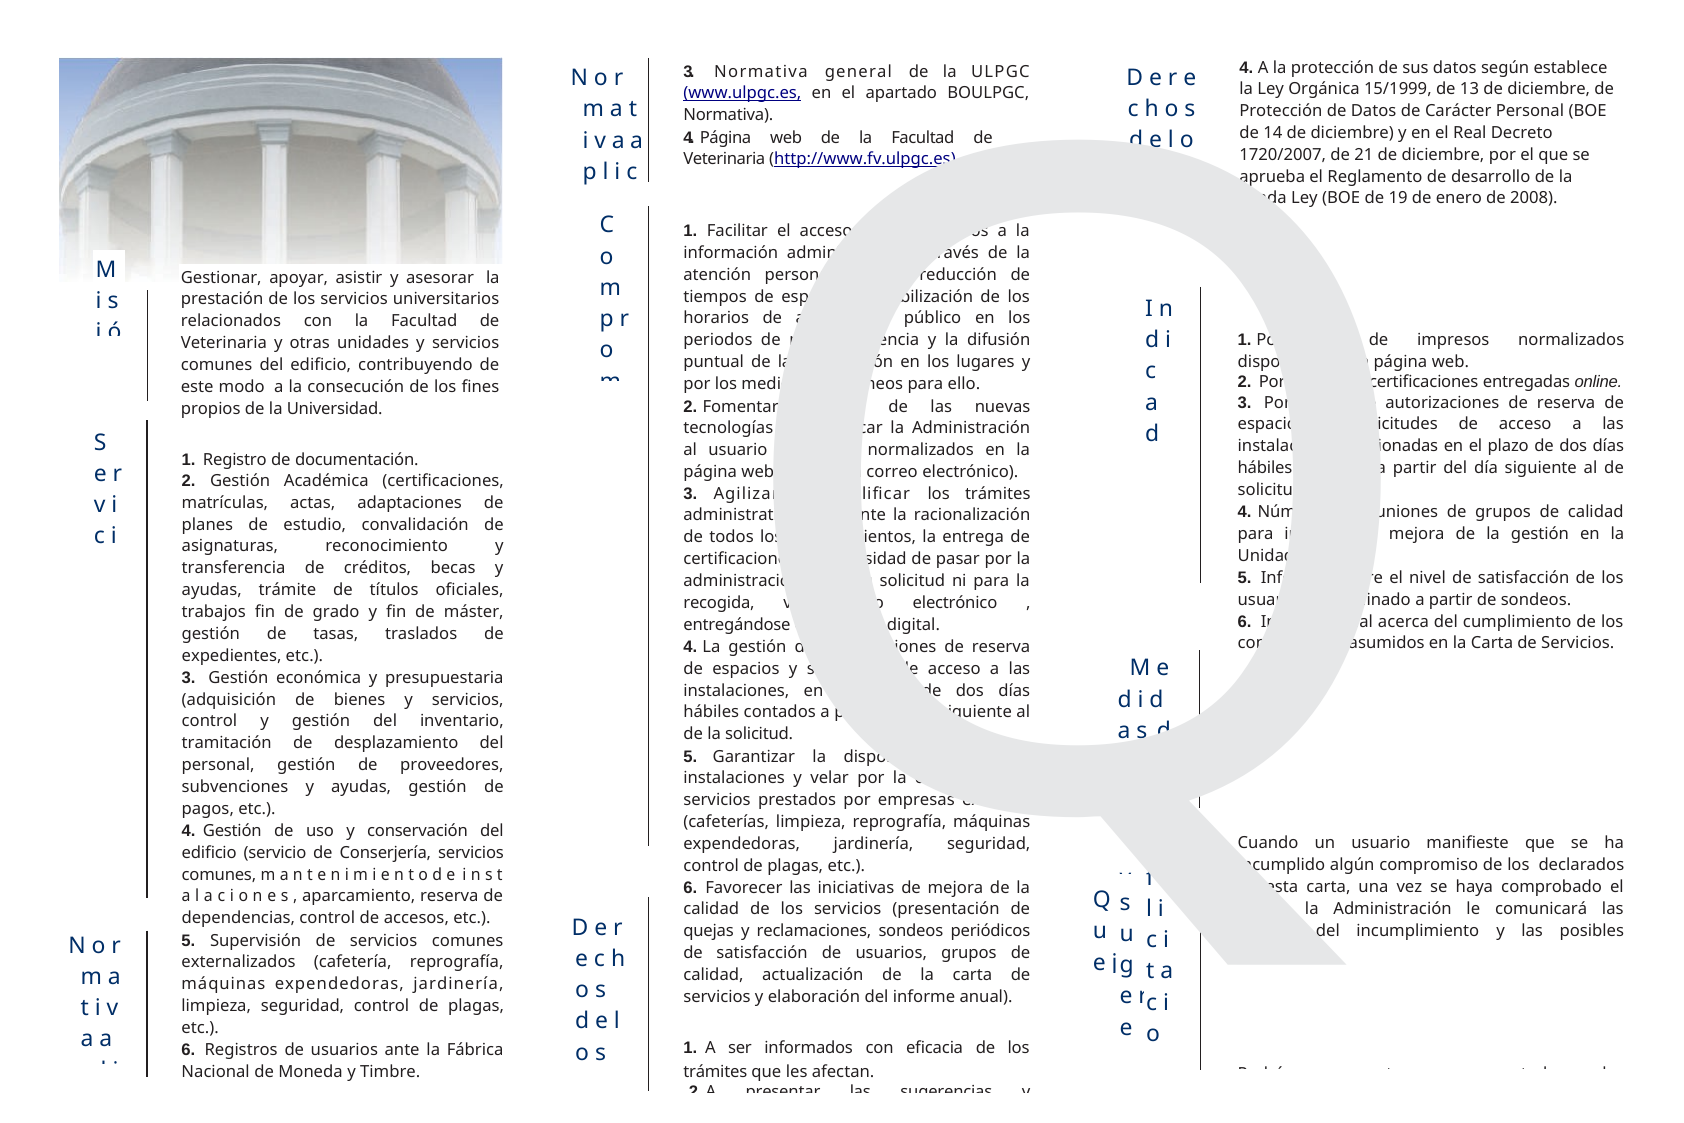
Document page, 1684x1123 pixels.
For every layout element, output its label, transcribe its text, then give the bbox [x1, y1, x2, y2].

text Cuando un usuario manifieste que se ha incumplido algún compromiso de los declarados en esta carta, una vez se haya comprobado el hecho, la Administración le comunicará las razones del incumplimiento y las posibles soluciones. [1237, 832, 1624, 963]
text , [1093, 861, 1117, 871]
text y [1119, 861, 1144, 874]
list La gestión de autorizaciones de reserva de espacios y solicitudes de acceso a las instalaciones, en el plazo de dos días hábiles contados a partir del día siguiente al de la solicitud. [891, 635, 1030, 742]
list Registro de documentación. [181, 450, 504, 469]
list Porcentaje de autorizaciones de reserva de espacios y solicitudes de acceso a las instalaciones gestionadas en el plazo de dos días hábiles contados a partir del día siguiente al de solicitud. [1237, 391, 1293, 500]
list Agilizar y simplificar los trámites administrativos mediante la racionalización de todos los procedimientos, la entrega de certificaciones sin necesidad de pasar por la administración, para su solicitud ni para la recogida, vía correo electrónico , entregándose en formato digital. [683, 482, 798, 635]
list Gestión Académica (certificaciones, matrículas, actas, adaptaciones de planes de estudio, convalidación de asignaturas, reconocimiento y transferencia de créditos, becas y ayudas, trámite de títulos oficiales, trabajos fin de grado y fin de máster, gestión de tasas, traslados de expedientes, etc.). [181, 469, 504, 666]
subtitle [683, 1082, 1030, 1093]
list Facilitar el acceso de los usuarios a la información administrativa a través de la atención personalizada, la reducción de tiempos de espera, la flexibilización de los horarios de atención al público en los periodos de mayor afluencia y la difusión puntual de la información en los lugares y por los medios más idóneos para ello. [683, 219, 860, 394]
list Garantizar la disponibilidad de las instalaciones y velar por la calidad de los servicios prestados por empresas externas (cafeterías, limpieza, reprografía, máquinas expendedoras, jardinería, seguridad, control de plagas, etc.). [683, 745, 1030, 876]
list Supervisión de servicios comunes externalizados (cafetería, reprografía, máquinas expendedoras, jardinería, limpieza, seguridad, control de plagas, etc.). [181, 929, 504, 1038]
list Facilitar el acceso de los usuarios a la información administrativa a través de la atención personalizada, la reducción de tiempos de espera, la flexibilización de los horarios de atención al público en los periodos de mayor afluencia y la difusión puntual de la información en los lugares y por los medios más idóneos para ello. [868, 219, 1030, 394]
text M i s i ó n [95, 253, 125, 335]
list Informes sobre el nivel de satisfacción de los usuarios determinado a partir de sondeos. [1237, 566, 1285, 610]
text N o r m a t i v a a p l i c a b l e [570, 61, 646, 192]
text D e r e c h o s d e l o s u s u a r i o s [571, 911, 626, 1073]
list La gestión de autorizaciones de reserva de espacios y solicitudes de acceso a las instalaciones, en el plazo de dos días hábiles contados a partir del día siguiente al de la solicitud. [683, 635, 867, 744]
list Agilizar y simplificar los trámites administrativos mediante la racionalización de todos los procedimientos, la entrega de certificaciones sin necesidad de pasar por la administración, para su solicitud ni para la recogida, vía correo electrónico , entregándose en formato digital. [861, 482, 1030, 635]
list A presentar las sugerencias y reclamaciones [852, 1084, 1030, 1093]
list Gestión de uso y conservación del edificio (servicio de Conserjería, servicios comunes, m a n t e n i m i e n t o d e i n s t a l a c i o n e s , aparcamiento, reserva de dependencias, control de accesos, etc.). [181, 819, 504, 929]
text I n d i c a d o r e s [1145, 292, 1174, 446]
subtitle Q [179, 0, 1654, 1084]
list Fomentar el uso de las nuevas tecnologías para acercar la Administración al usuario (impresos normalizados en la página web, utilización correo electrónico). [683, 394, 779, 482]
text M e d i d a s d e s u b s a n a c i ó n [1117, 651, 1173, 743]
text Q u e j a s [1093, 883, 1117, 972]
list A presentar las sugerencias y reclamaciones [688, 1084, 850, 1093]
list Favorecer las iniciativas de mejora de la calidad de los servicios (presentación de quejas y reclamaciones, sondeos periódicos de satisfacción de usuarios, grupos de calidad, actualización de la carta de servicios y elaboración del informe anual). [683, 876, 1030, 1007]
list Porcentaje de certificaciones entregadas online. [1370, 372, 1624, 391]
text 4. A la protección de sus datos según establece la Ley Orgánica 15/1999, de 13 de diciembre, de Protección de Datos de Carácter Personal (BOE de 14 de diciembre) y en el Real Decreto 1720/2007, de 21 de diciembre, por el que se aprueba el Reglamento de desarrollo de la citada Ley (BOE de 19 de enero de 2008). [1239, 56, 1622, 209]
text S e r v i c i o s [94, 425, 123, 545]
text s u g e r e n c i a s [1119, 886, 1144, 1041]
list Número de reuniones de grupos de calidad para impulsar la mejora de la gestión en la Unidad. [1374, 501, 1624, 566]
subtitle [93, 250, 125, 335]
list Gestión económica y presupuestaria (adquisición de bienes y servicios, control y gestión del inventario, tramitación de desplazamiento del personal, gestión de proveedores, subvenciones y ayudas, gestión de pagos, etc.). [181, 666, 504, 819]
text Gestionar, apoyar, asistir y asesorar la prestación de los servicios universitarios relacionados con la Facultad de Veterinaria y otras unidades y servicios comunes del edificio, contribuyendo de este modo a la consecución de los fines propios de la Universidad. [181, 266, 499, 419]
list Página web de la Facultad de Veterinaria (http://www.fv.ulpgc.es) [683, 126, 993, 169]
list Fomentar el uso de las nuevas tecnologías para acercar la Administración al usuario (impresos normalizados en la página web, utilización correo electrónico). [861, 394, 1030, 482]
text D e r e c h o s d e l o s u s u a r i o s [1122, 61, 1200, 160]
list Informe anual acerca del cumplimiento de los compromisos asumidos en la Carta de Servicios. [1347, 610, 1624, 654]
list Número de reuniones de grupos de calidad para impulsar la mejora de la gestión en la Unidad. [1237, 501, 1293, 566]
list A ser informados con eficacia de los trámites que les afectan. [683, 1036, 1030, 1082]
list Registros de usuarios ante la Fábrica Nacional de Moneda y Timbre. [181, 1038, 503, 1082]
text f e l i c i t a c i o n e s [1146, 874, 1176, 1045]
list Porcentaje de impresos normalizados disponibles en la página web. [1358, 328, 1624, 372]
list Porcentaje de autorizaciones de reserva de espacios y solicitudes de acceso a las instalaciones gestionadas en el plazo de dos días hábiles contados a partir del día siguiente al de solicitud. [1374, 391, 1624, 500]
text C o m p r o m i s o s [599, 208, 629, 380]
list Porcentaje de impresos normalizados disponibles en la página web. [1237, 328, 1281, 372]
text N o r m a t i v a a p l i c a b l e [68, 928, 124, 1064]
list Informes sobre el nivel de satisfacción de los usuarios determinado a partir de sondeos. [1363, 566, 1624, 610]
list Normativa general de la ULPGC (www.ulpgc.es, en el apartado BOULPGC, Normativa). [683, 60, 1029, 126]
